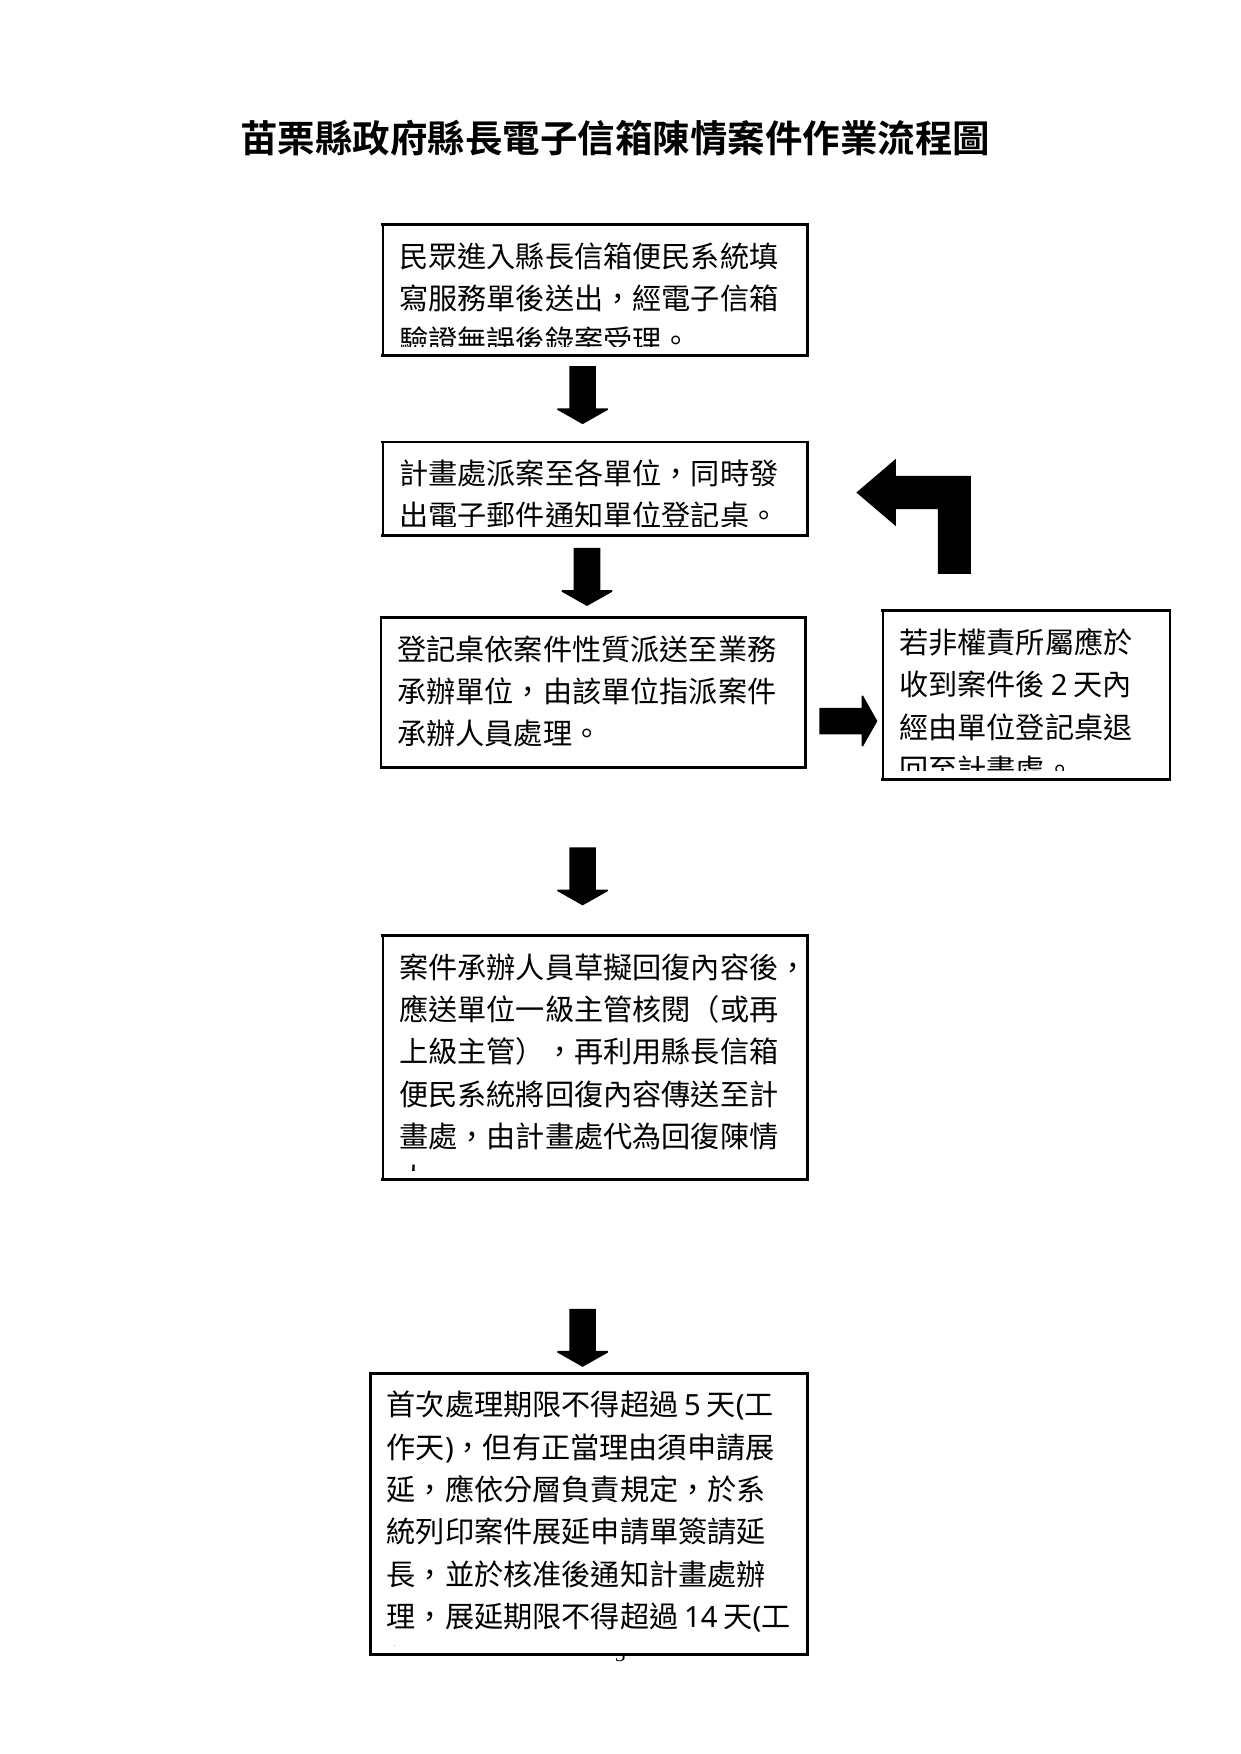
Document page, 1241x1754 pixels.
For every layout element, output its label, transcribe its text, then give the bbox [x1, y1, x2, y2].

text 登記桌依案件性質派送至業務承辦單位，由該單位指派案件承辦人員處理。 [397, 626, 789, 753]
text 苗栗縣政府縣長電子信箱陳情案件作業流程圖 [120, 119, 1110, 161]
text 若非權責所屬應於收到案件後2天內經由單位登記桌退回至計畫處。 [899, 619, 1154, 771]
text 首次處理期限不得超過5天(工作天)，但有正當理由須申請展延，應依分層負責規定，於系統列印案件展延申請單簽請延長，並於核准後通知計畫處辦理，展延期限不得超過14天(工作天)。 [386, 1382, 791, 1646]
text 民眾進入縣長信箱便民系統填寫服務單後送出，經電子信箱驗證無誤後錄案受理。 [399, 233, 791, 347]
text 計畫處派案至各單位，同時發出電子郵件通知單位登記桌。 [399, 451, 791, 527]
text 案件承辦人員草擬回復內容後，應送單位一級主管核閱（或再上級主管），再利用縣長信箱便民系統將回復內容傳送至計畫處，由計畫處代為回復陳情人。 [399, 944, 791, 1171]
